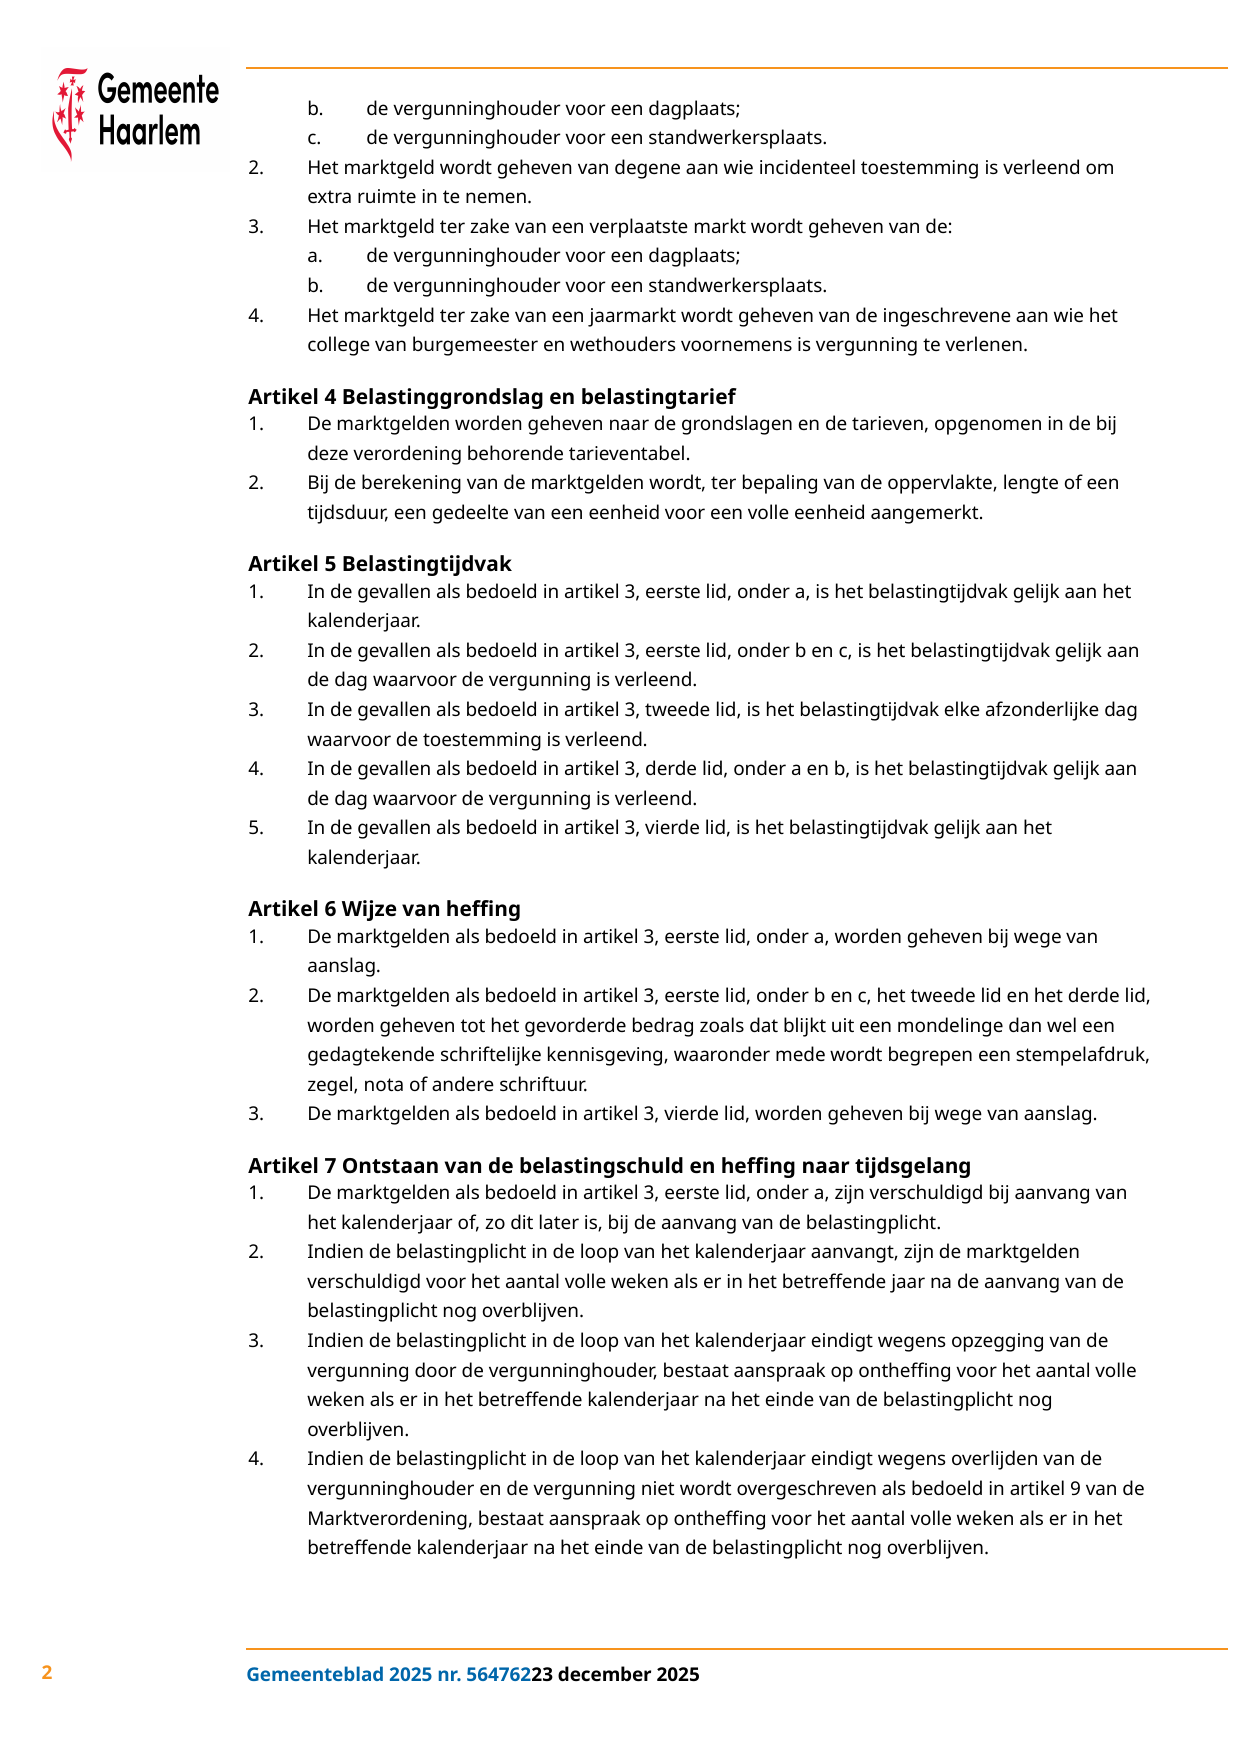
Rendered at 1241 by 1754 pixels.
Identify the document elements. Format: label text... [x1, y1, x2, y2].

list de vergunninghouder voor een dagplaats; [307, 243, 1152, 268]
text Artikel 5 Belastingtijdvak [248, 549, 1152, 578]
list De marktgelden worden geheven naar de grondslagen en de tarieven, opgenomen in de bij deze verordening behorende tarieventabel. [248, 410, 1152, 466]
list In de gevallen als bedoeld in artikel 3, eerste lid, onder b en c, is het belastingtijdvak gelijk aan de dag waarvoor de vergunning is verleend. [248, 637, 1152, 692]
text Artikel 7 Ontstaan van de belastingschuld en heffing naar tijdsgelang [248, 1151, 1152, 1179]
list de vergunninghouder voor een standwerkersplaats. [307, 272, 1152, 298]
text Artikel 4 Belastinggrondslag en belastingtarief [248, 382, 1152, 410]
list In de gevallen als bedoeld in artikel 3, eerste lid, onder a, is het belastingtijdvak gelijk aan het kalenderjaar. [248, 578, 1152, 633]
list de vergunninghouder voor een dagplaats; [307, 95, 1152, 121]
list Bij de berekening van de marktgelden wordt, ter bepaling van de oppervlakte, lengte of een tijdsduur, een gedeelte van een eenheid voor een volle eenheid aangemerkt. [248, 469, 1152, 525]
list de vergunninghouder voor een standwerkersplaats. [307, 124, 1152, 150]
list Het marktgeld ter zake van een verplaatste markt wordt geheven van de: [248, 213, 1152, 239]
list Het marktgeld ter zake van een jaarmarkt wordt geheven van de ingeschrevene aan wie het college van burgemeester en wethouders voornemens is vergunning te verlenen. [248, 302, 1152, 357]
text Artikel 6 Wijze van heffing [248, 894, 1152, 923]
list Indien de belastingplicht in de loop van het kalenderjaar eindigt wegens overlijden van de vergunninghouder en de vergunning niet wordt overgeschreven als bedoeld in artikel 9 van de Marktverordening, bestaat aanspraak op ontheffing voor het aantal volle weken als er in het betreffende kalenderjaar na het einde van de belastingplicht nog overblijven. [248, 1446, 1152, 1560]
list Indien de belastingplicht in de loop van het kalenderjaar aanvangt, zijn de marktgelden verschuldigd voor het aantal volle weken als er in het betreffende jaar na de aanvang van de belastingplicht nog overblijven. [248, 1238, 1152, 1323]
list De marktgelden als bedoeld in artikel 3, vierde lid, worden geheven bij wege van aanslag. [248, 1101, 1152, 1126]
picture [41, 47, 231, 172]
list De marktgelden als bedoeld in artikel 3, eerste lid, onder a, zijn verschuldigd bij aanvang van het kalenderjaar of, zo dit later is, bij de aanvang van de belastingplicht. [248, 1179, 1152, 1235]
list In de gevallen als bedoeld in artikel 3, tweede lid, is het belastingtijdvak elke afzonderlijke dag waarvoor de toestemming is verleend. [248, 696, 1152, 752]
list Het marktgeld wordt geheven van degene aan wie incidenteel toestemming is verleend om extra ruimte in te nemen. [248, 154, 1152, 209]
list In de gevallen als bedoeld in artikel 3, derde lid, onder a en b, is het belastingtijdvak gelijk aan de dag waarvoor de vergunning is verleend. [248, 755, 1152, 811]
list De marktgelden als bedoeld in artikel 3, eerste lid, onder a, worden geheven bij wege van aanslag. [248, 923, 1152, 978]
list Indien de belastingplicht in de loop van het kalenderjaar eindigt wegens opzegging van de vergunning door de vergunninghouder, bestaat aanspraak op ontheffing voor het aantal volle weken als er in het betreffende kalenderjaar na het einde van de belastingplicht nog overblijven. [248, 1327, 1152, 1442]
list De marktgelden als bedoeld in artikel 3, eerste lid, onder b en c, het tweede lid en het derde lid, worden geheven tot het gevorderde bedrag zoals dat blijkt uit een mondelinge dan wel een gedagtekende schriftelijke kennisgeving, waaronder mede wordt begrepen een stempelafdruk, zegel, nota of andere schriftuur. [248, 982, 1152, 1097]
list In de gevallen als bedoeld in artikel 3, vierde lid, is het belastingtijdvak gelijk aan het kalenderjaar. [248, 814, 1152, 870]
